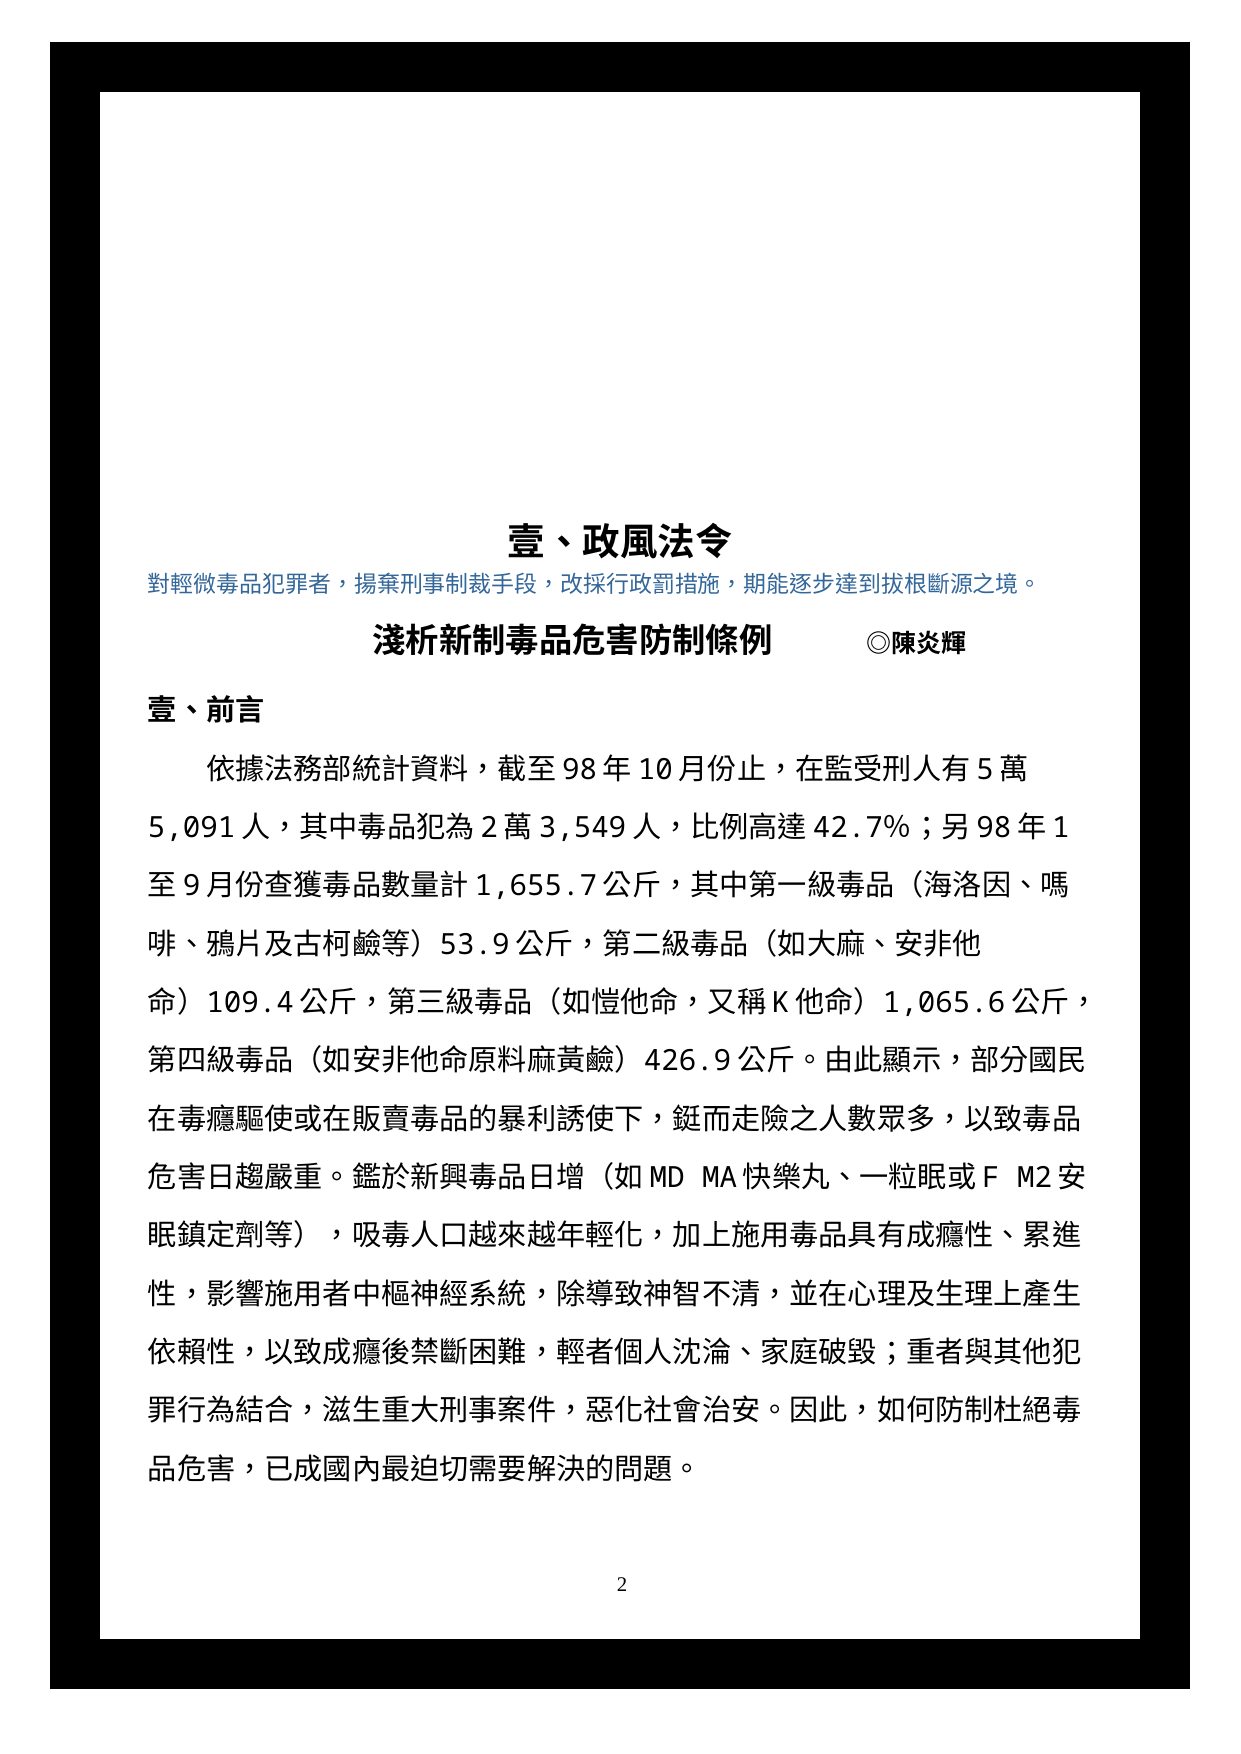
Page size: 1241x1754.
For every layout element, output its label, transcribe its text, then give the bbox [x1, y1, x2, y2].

subtitle 淺析新制毒品危害防制條例 ◎陳炎輝 [148, 609, 1092, 664]
text 依據法務部統計資料，截至98年10月份止，在監受刑人有5萬5,091人，其中毒品犯為2萬3,549人，比例高達42.7％；另98年1至9月份查獲毒品數量計1,655.7公斤，其中第一級毒品（海洛因、嗎啡、鴉片及古柯鹼等）53.9公斤，第二級毒品（如大麻、安非他命）109.4公斤，第三級毒品（如愷他命，又稱K他命）1,065.6公斤，第四級毒品（如安非他命原料麻黃鹼）426.9公斤。由此顯示，部分國民在毒癮驅使或在販賣毒品的暴利誘使下，鋌而走險之人數眾多，以致毒品危害日趨嚴重。鑑於新興毒品日增（如MD MA快樂丸、一粒眠或F M2安眠鎮定劑等），吸毒人口越來越年輕化，加上施用毒品具有成癮性、累進性，影響施用者中樞神經系統，除導致神智不清，並在心理及生理上產生依賴性，以致成癮後禁斷困難，輕者個人沈淪、家庭破毀；重者與其他犯罪行為結合，滋生重大刑事案件，惡化社會治安。因此，如何防制杜絕毒品危害，已成國內最迫切需要解決的問題。 [148, 732, 1092, 1491]
text 壹、政風法令 [148, 511, 1092, 566]
text 對輕微毒品犯罪者，揚棄刑事制裁手段，改採行政罰措施，期能逐步達到拔根斷源之境。 [148, 566, 1092, 599]
subtitle 壹、前言 [148, 674, 1092, 732]
